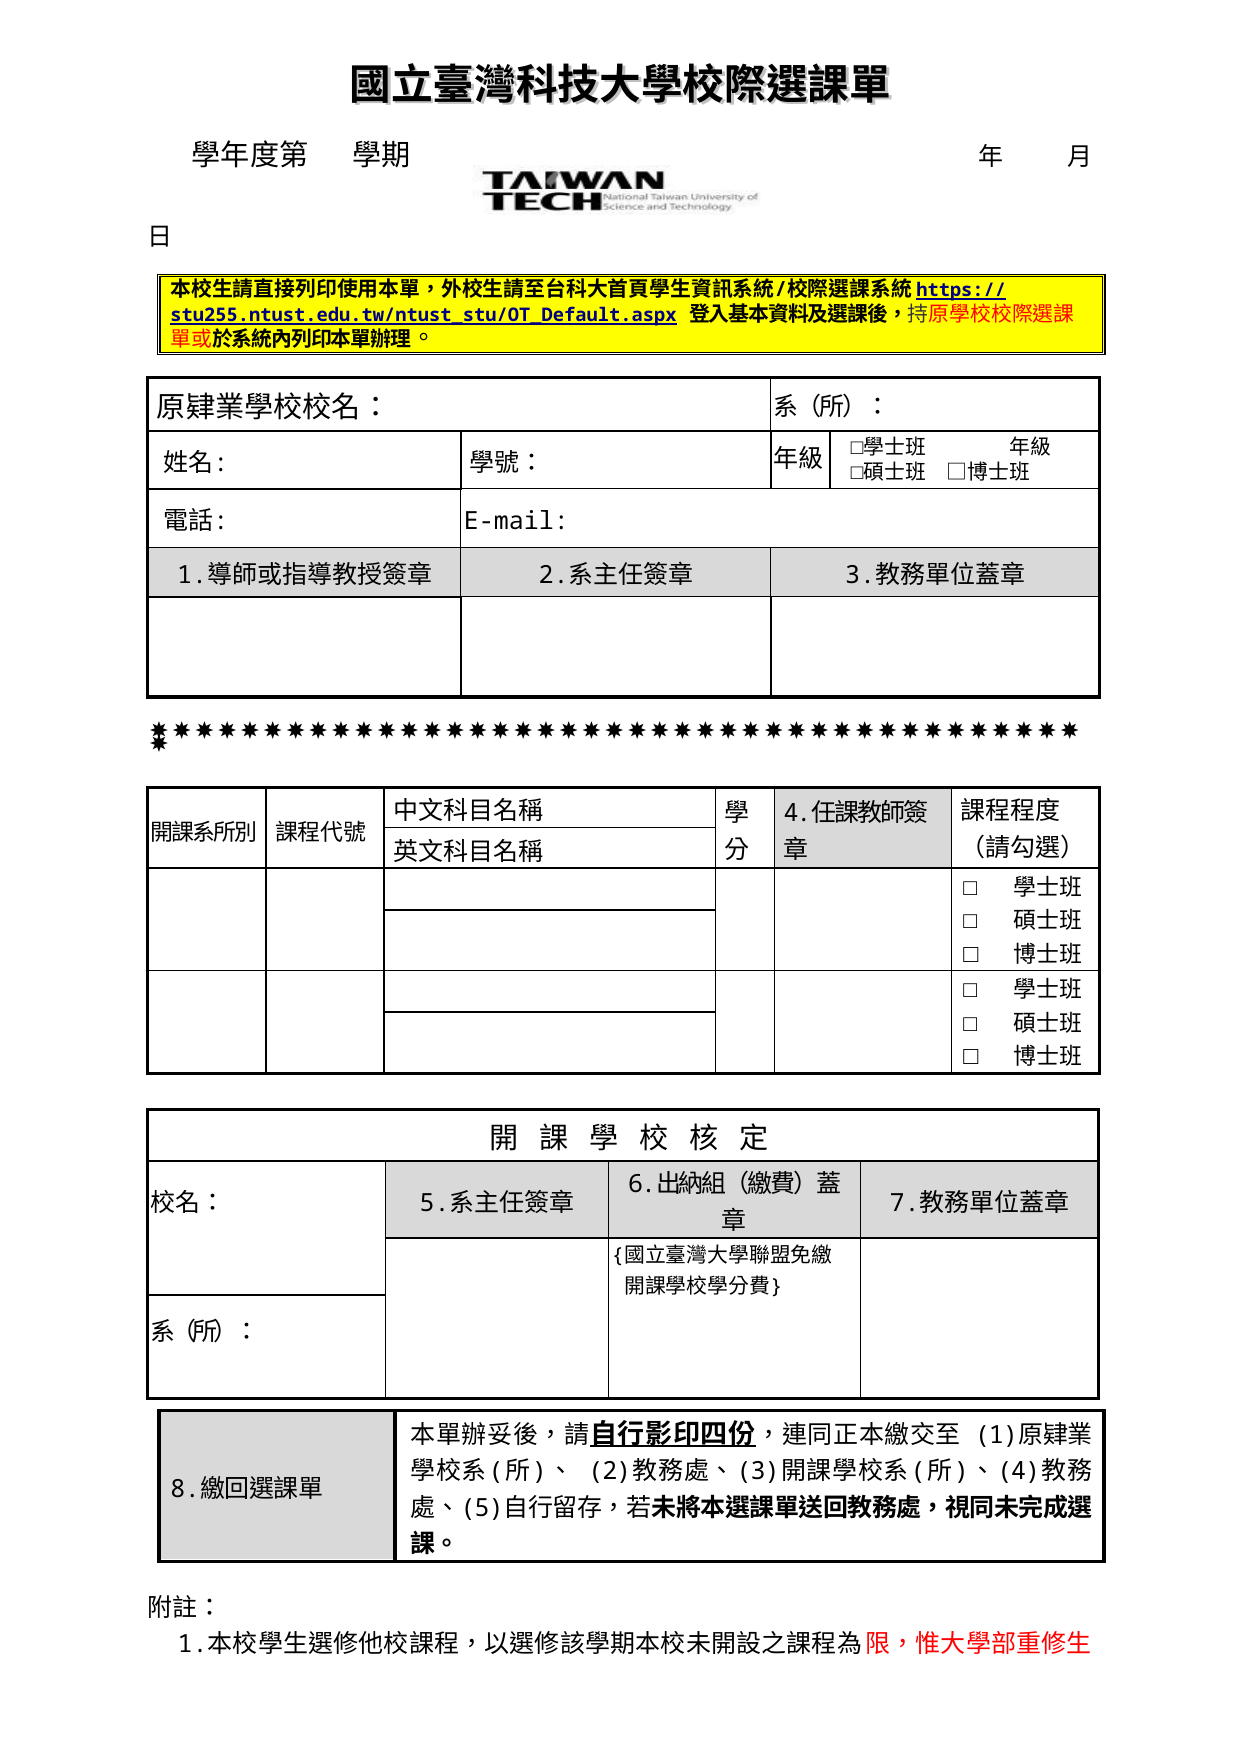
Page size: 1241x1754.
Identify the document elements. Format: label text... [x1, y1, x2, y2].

table_cell [775, 869, 951, 969]
table_header 本校生請直接列印使用本單，外校生請至台科大首頁學生資訊系統/校際選課系統https://stu255.ntust.edu.tw/ntust_stu/OT_Default.aspx 登入基本資料及選課後，持原學校校際選課單或於系統內列印本單辦理。 [161, 277, 1102, 352]
table_cell [386, 1239, 608, 1397]
table_header 中文科目名稱 [385, 789, 715, 827]
table_cell 5.系主任簽章 [386, 1162, 608, 1237]
table_cell [267, 971, 383, 1072]
table_header 課程代號 [267, 789, 383, 867]
table_cell 1.導師或指導教授簽章 [149, 548, 460, 596]
table_cell [385, 911, 715, 969]
table_cell [462, 597, 770, 695]
text 國立臺灣科技大學校際選課單 [148, 71, 1092, 106]
text  [148, 730, 1104, 755]
table_header 開課系所別 [149, 789, 265, 867]
table_cell [772, 597, 1098, 695]
table_cell 姓名: [149, 432, 460, 488]
table_cell □學士班 年級 □碩士班 □博士班 [831, 432, 1098, 488]
table_cell 系（所）： [149, 1296, 385, 1397]
table_header 4.任課教師簽章 [775, 789, 951, 867]
table_header 系（所）： [771, 379, 1098, 430]
text 1.本校學生選修他校課程，以選修該學期本校未開設之課程為限，惟大學部重修生 [177, 1624, 1092, 1660]
table_header 課程程度 （請勾選） [952, 789, 1098, 867]
table_header 學分 [716, 789, 774, 867]
table_cell 學士班 碩士班 博士班 [952, 971, 1098, 1072]
table_cell [149, 598, 460, 695]
table_cell {國立臺灣大學聯盟免繳 開課學校學分費} [609, 1239, 860, 1397]
table_cell E-mail: [461, 489, 1098, 547]
table_cell [149, 971, 265, 1072]
text 附註： [148, 1588, 1104, 1624]
table_cell 學士班 碩士班 博士班 [952, 869, 1098, 969]
table_cell [861, 1239, 1097, 1397]
table_cell [385, 1013, 715, 1072]
table_cell 2.系主任簽章 [461, 548, 770, 596]
table_cell 6.出納組（繳費）蓋章 [609, 1162, 860, 1237]
table_header 8.繳回選課單 [161, 1412, 393, 1559]
table_cell 學號： [462, 432, 770, 488]
table_cell 英文科目名稱 [385, 828, 715, 867]
table_cell [267, 869, 383, 969]
table_cell [716, 869, 774, 969]
table_cell 年級 [772, 432, 829, 488]
table_cell [385, 869, 715, 909]
table_cell [149, 1237, 385, 1294]
table_cell 校名： [149, 1162, 385, 1237]
table_cell 7.教務單位蓋章 [861, 1162, 1097, 1237]
table_header 本單辦妥後，請自行影印四份，連同正本繳交至 (1)原肄業學校系(所)、 (2)教務處、(3)開課學校系(所)、(4)教務處、(5)自行留存，若未將本選課單送回教務處，視同未完成選課。 [397, 1412, 1102, 1559]
table_header 原肄業學校校名： [149, 379, 770, 430]
table_cell [385, 971, 715, 1011]
text 學年度第 學期 年 月 日 [148, 131, 1092, 253]
table_cell 電話: [149, 490, 460, 547]
table_header 開課學校核定 [149, 1111, 1097, 1160]
table_cell 3.教務單位蓋章 [771, 548, 1098, 596]
table_cell [716, 971, 774, 1072]
table_cell [775, 971, 951, 1072]
table_cell [149, 869, 265, 969]
